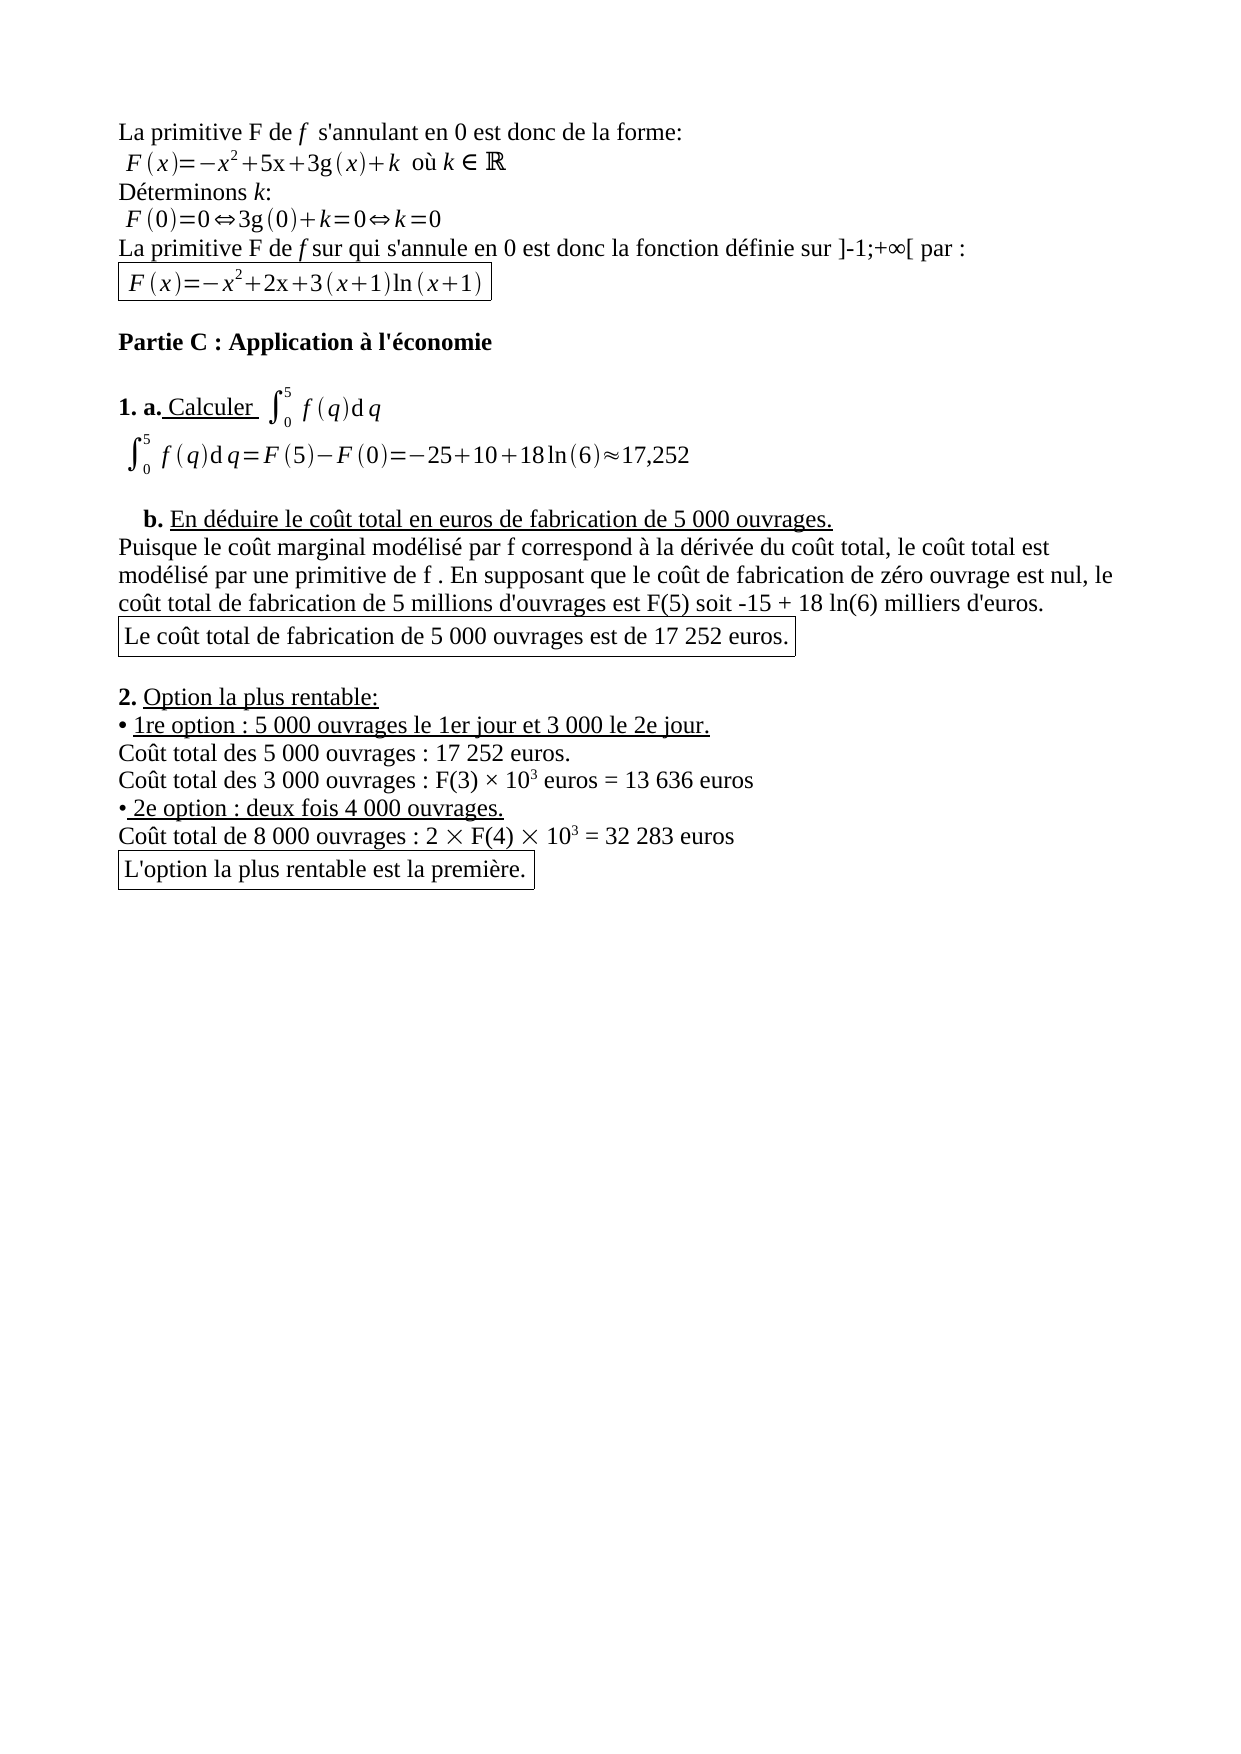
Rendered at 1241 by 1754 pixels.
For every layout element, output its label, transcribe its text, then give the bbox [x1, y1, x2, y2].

text où k ∈ ℝ [118, 146, 1122, 178]
text La primitive F de f sur qui s'annule en 0 est donc la fonction définie sur ]-1;+∞[ par : [118, 234, 1122, 262]
text Déterminons k: [118, 178, 1122, 206]
text La primitive F de f s'annulant en 0 est donc de la forme: [118, 118, 1122, 146]
text Puisque le coût marginal modélisé par f correspond à la dérivée du coût total, le coût total est modélisé par une primitive de f . En supposant que le coût de fabrication de zéro ouvrage est nul, le coût total de fabrication de 5 millions d'ouvrages est F(5) soit -15 + 18 ln(6) milliers d'euros. [118, 533, 1122, 616]
text Partie C : Application à l'économie [118, 328, 1122, 356]
text • 2e option : deux fois 4 000 ouvrages. [118, 794, 1122, 822]
text 1. a. Calculer [118, 383, 1122, 431]
text 2. Option la plus rentable: [118, 683, 1122, 711]
text Coût total des 3 000 ouvrages : F(3) × 103 euros = 13 636 euros [118, 767, 1122, 794]
text Coût total des 5 000 ouvrages : 17 252 euros. [118, 739, 1122, 767]
text • 1re option : 5 000 ouvrages le 1er jour et 3 000 le 2e jour. [118, 711, 1122, 739]
text Coût total de 8 000 ouvrages : 2 × F(4) × 103 = 32 283 euros [118, 822, 1122, 850]
table_header L'option la plus rentable est la première. [119, 851, 534, 889]
table_header Le coût total de fabrication de 5 000 ouvrages est de 17 252 euros. [119, 617, 795, 656]
text b. En déduire le coût total en euros de fabrication de 5 000 ouvrages. [118, 506, 1122, 533]
